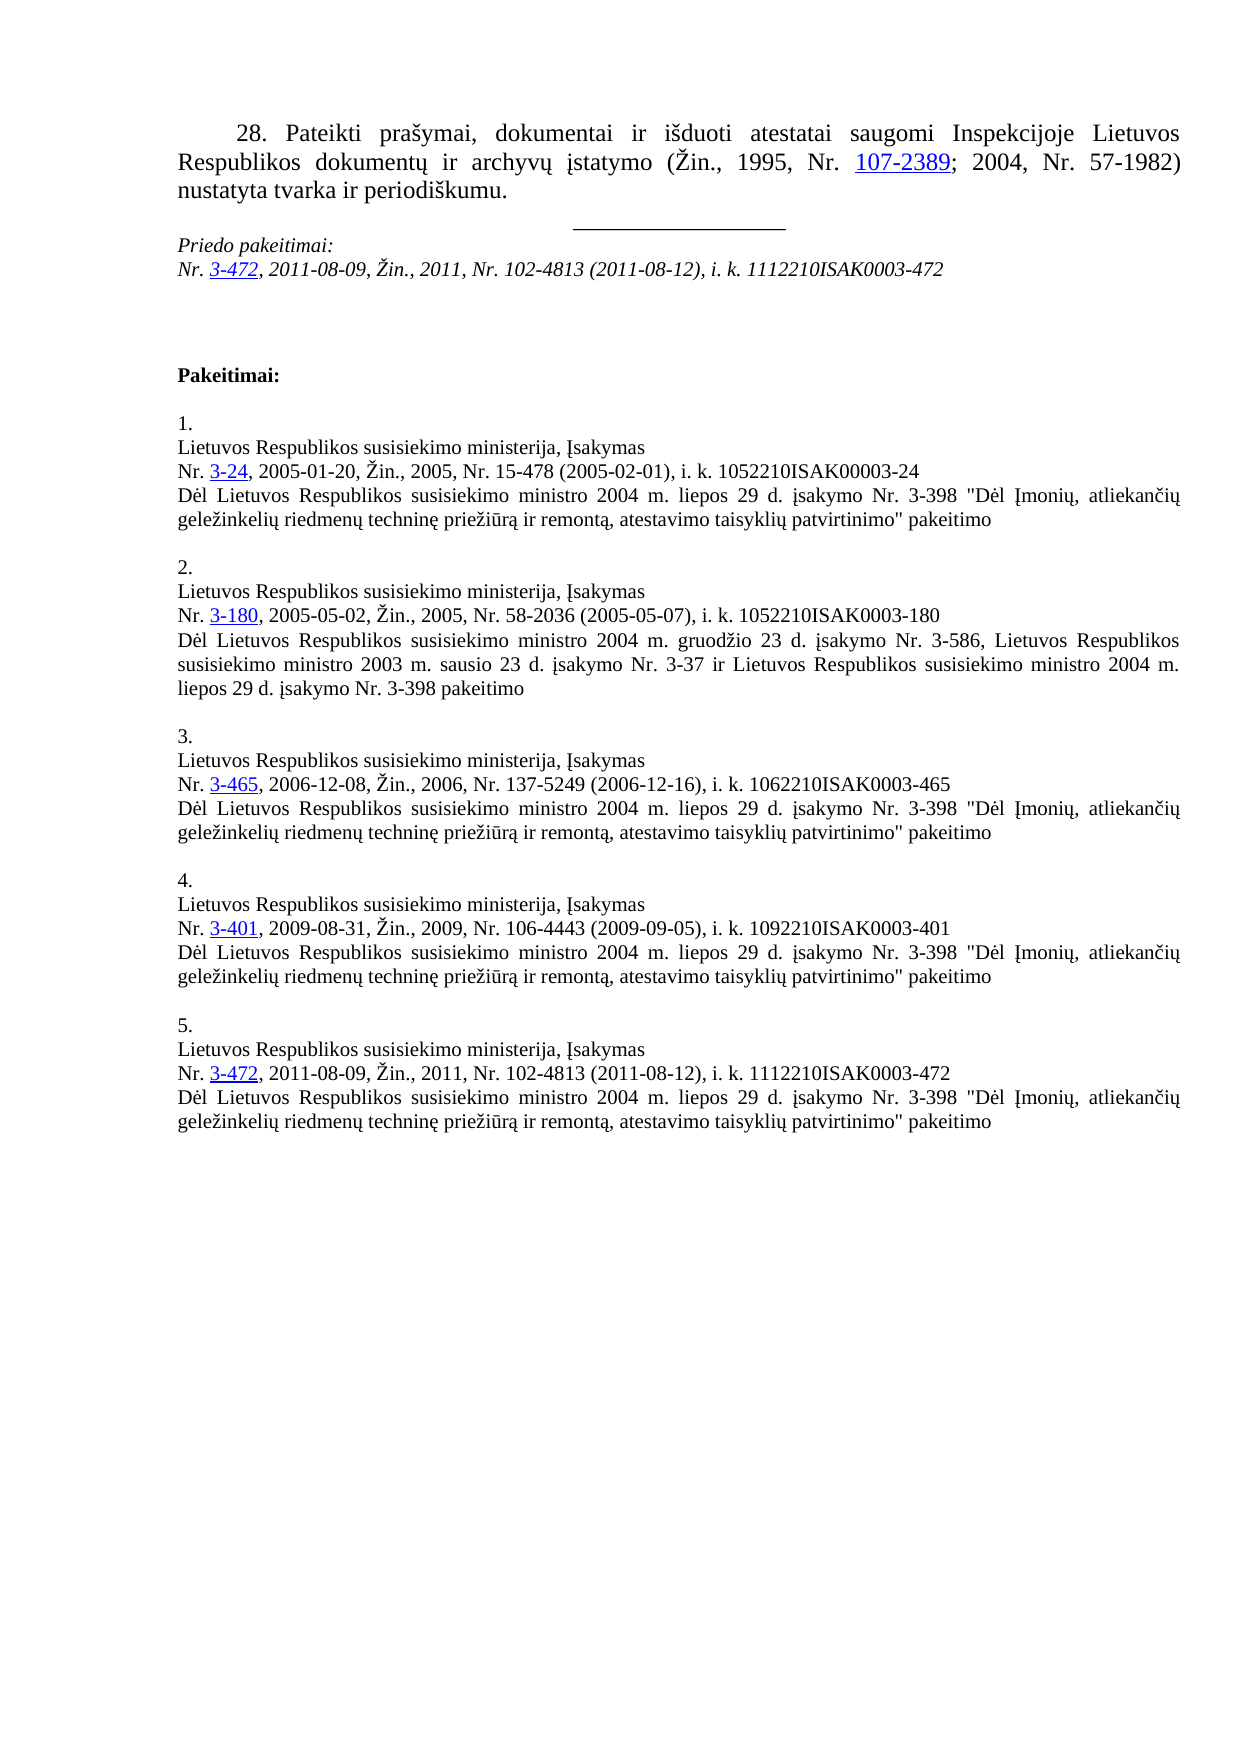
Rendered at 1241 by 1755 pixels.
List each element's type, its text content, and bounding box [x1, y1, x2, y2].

text Lietuvos Respublikos susisiekimo ministerija, Įsakymas [177, 892, 1181, 916]
text Nr. 3-24, 2005-01-20, Žin., 2005, Nr. 15-478 (2005-02-01), i. k. 1052210ISAK00003-24 [177, 459, 1181, 483]
text 3. [177, 724, 1181, 748]
text Pakeitimai: [177, 363, 1181, 387]
text Nr. 3-401, 2009-08-31, Žin., 2009, Nr. 106-4443 (2009-09-05), i. k. 1092210ISAK0003-401 [177, 916, 1181, 940]
text Lietuvos Respublikos susisiekimo ministerija, Įsakymas [177, 748, 1181, 772]
text Priedo pakeitimai: [177, 233, 1181, 257]
text _________________ [177, 204, 1181, 233]
text Lietuvos Respublikos susisiekimo ministerija, Įsakymas [177, 435, 1181, 459]
text Dėl Lietuvos Respublikos susisiekimo ministro 2004 m. liepos 29 d. įsakymo Nr. 3-398 "Dėl Įmonių, atliekančių geležinkelių riedmenų techninę priežiūrą ir remontą, atestavimo taisyklių patvirtinimo" pakeitimo [177, 1085, 1181, 1133]
text Lietuvos Respublikos susisiekimo ministerija, Įsakymas [177, 579, 1181, 603]
text Dėl Lietuvos Respublikos susisiekimo ministro 2004 m. gruodžio 23 d. įsakymo Nr. 3-586, Lietuvos Respublikos susisiekimo ministro 2003 m. sausio 23 d. įsakymo Nr. 3-37 ir Lietuvos Respublikos susisiekimo ministro 2004 m. liepos 29 d. įsakymo Nr. 3-398 pakeitimo [177, 627, 1181, 700]
text Nr. 3-472, 2011-08-09, Žin., 2011, Nr. 102-4813 (2011-08-12), i. k. 1112210ISAK0003-472 [177, 1061, 1181, 1085]
text Nr. 3-472, 2011-08-09, Žin., 2011, Nr. 102-4813 (2011-08-12), i. k. 1112210ISAK0003-472 [177, 257, 1181, 281]
text Dėl Lietuvos Respublikos susisiekimo ministro 2004 m. liepos 29 d. įsakymo Nr. 3-398 "Dėl Įmonių, atliekančių geležinkelių riedmenų techninę priežiūrą ir remontą, atestavimo taisyklių patvirtinimo" pakeitimo [177, 940, 1181, 988]
text Dėl Lietuvos Respublikos susisiekimo ministro 2004 m. liepos 29 d. įsakymo Nr. 3-398 "Dėl Įmonių, atliekančių geležinkelių riedmenų techninę priežiūrą ir remontą, atestavimo taisyklių patvirtinimo" pakeitimo [177, 483, 1181, 531]
text 1. [177, 411, 1181, 435]
text 5. [177, 1012, 1181, 1037]
text Nr. 3-465, 2006-12-08, Žin., 2006, Nr. 137-5249 (2006-12-16), i. k. 1062210ISAK0003-465 [177, 772, 1181, 796]
text 28. Pateikti prašymai, dokumentai ir išduoti atestatai saugomi Inspekcijoje Lietuvos Respublikos dokumentų ir archyvų įstatymo (Žin., 1995, Nr. 107-2389; 2004, Nr. 57-1982) nustatyta tvarka ir periodiškumu. [177, 118, 1181, 204]
text Nr. 3-180, 2005-05-02, Žin., 2005, Nr. 58-2036 (2005-05-07), i. k. 1052210ISAK0003-180 [177, 603, 1181, 627]
text Lietuvos Respublikos susisiekimo ministerija, Įsakymas [177, 1037, 1181, 1061]
text Dėl Lietuvos Respublikos susisiekimo ministro 2004 m. liepos 29 d. įsakymo Nr. 3-398 "Dėl Įmonių, atliekančių geležinkelių riedmenų techninę priežiūrą ir remontą, atestavimo taisyklių patvirtinimo" pakeitimo [177, 796, 1181, 844]
text 2. [177, 555, 1181, 579]
text 4. [177, 868, 1181, 892]
